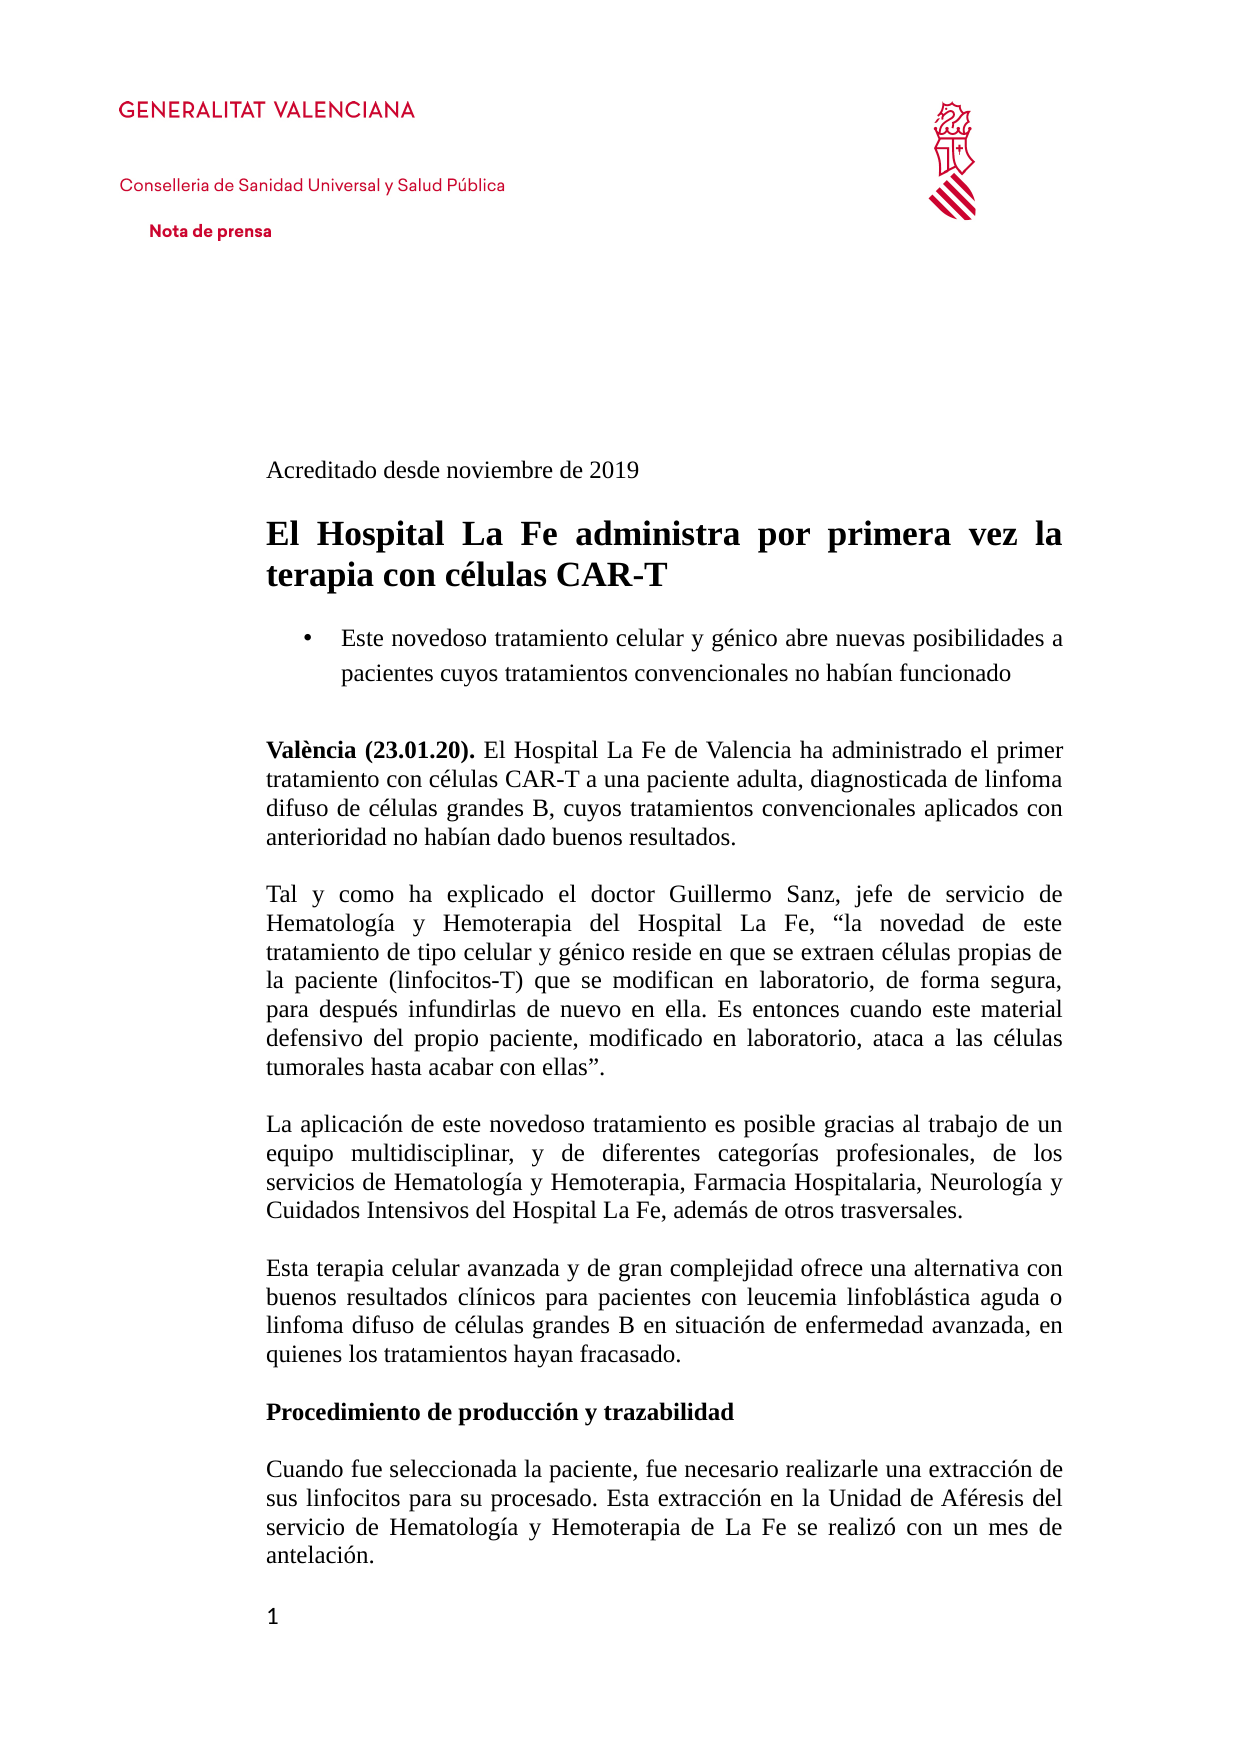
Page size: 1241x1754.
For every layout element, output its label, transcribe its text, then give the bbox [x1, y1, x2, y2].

picture [119, 101, 976, 241]
text Procedimiento de producción y trazabilidad [266, 1397, 1064, 1425]
text Acreditado desde noviembre de 2019 [266, 455, 1064, 484]
text El Hospital La Fe administra por primera vez la terapia con células CAR-T [266, 513, 1064, 594]
text València (23.01.20). El Hospital La Fe de Valencia ha administrado el primer tratamiento con células CAR-T a una paciente adulta, diagnosticada de linfoma difuso de células grandes B, cuyos tratamientos convencionales aplicados con anterioridad no habían dado buenos resultados. [266, 735, 1064, 850]
text Tal y como ha explicado el doctor Guillermo Sanz, jefe de servicio de Hematología y Hemoterapia del Hospital La Fe, “la novedad de este tratamiento de tipo celular y génico reside en que se extraen células propias de la paciente (linfocitos-T) que se modifican en laboratorio, de forma segura, para después infundirlas de nuevo en ella. Es entonces cuando este material defensivo del propio paciente, modificado en laboratorio, ataca a las células tumorales hasta acabar con ellas”. [266, 879, 1064, 1080]
text Cuando fue seleccionada la paciente, fue necesario realizarle una extracción de sus linfocitos para su procesado. Esta extracción en la Unidad de Aféresis del servicio de Hematología y Hemoterapia de La Fe se realizó con un mes de antelación. [266, 1454, 1064, 1569]
text La aplicación de este novedoso tratamiento es posible gracias al trabajo de un equipo multidisciplinar, y de diferentes categorías profesionales, de los servicios de Hematología y Hemoterapia, Farmacia Hospitalaria, Neurología y Cuidados Intensivos del Hospital La Fe, además de otros trasversales. [266, 1109, 1064, 1224]
text Esta terapia celular avanzada y de gran complejidad ofrece una alternativa con buenos resultados clínicos para pacientes con leucemia linfoblástica aguda o linfoma difuso de células grandes B en situación de enfermedad avanzada, en quienes los tratamientos hayan fracasado. [266, 1253, 1064, 1368]
list Este novedoso tratamiento celular y génico abre nuevas posibilidades a pacientes cuyos tratamientos convencionales no habían funcionado [303, 623, 1064, 686]
